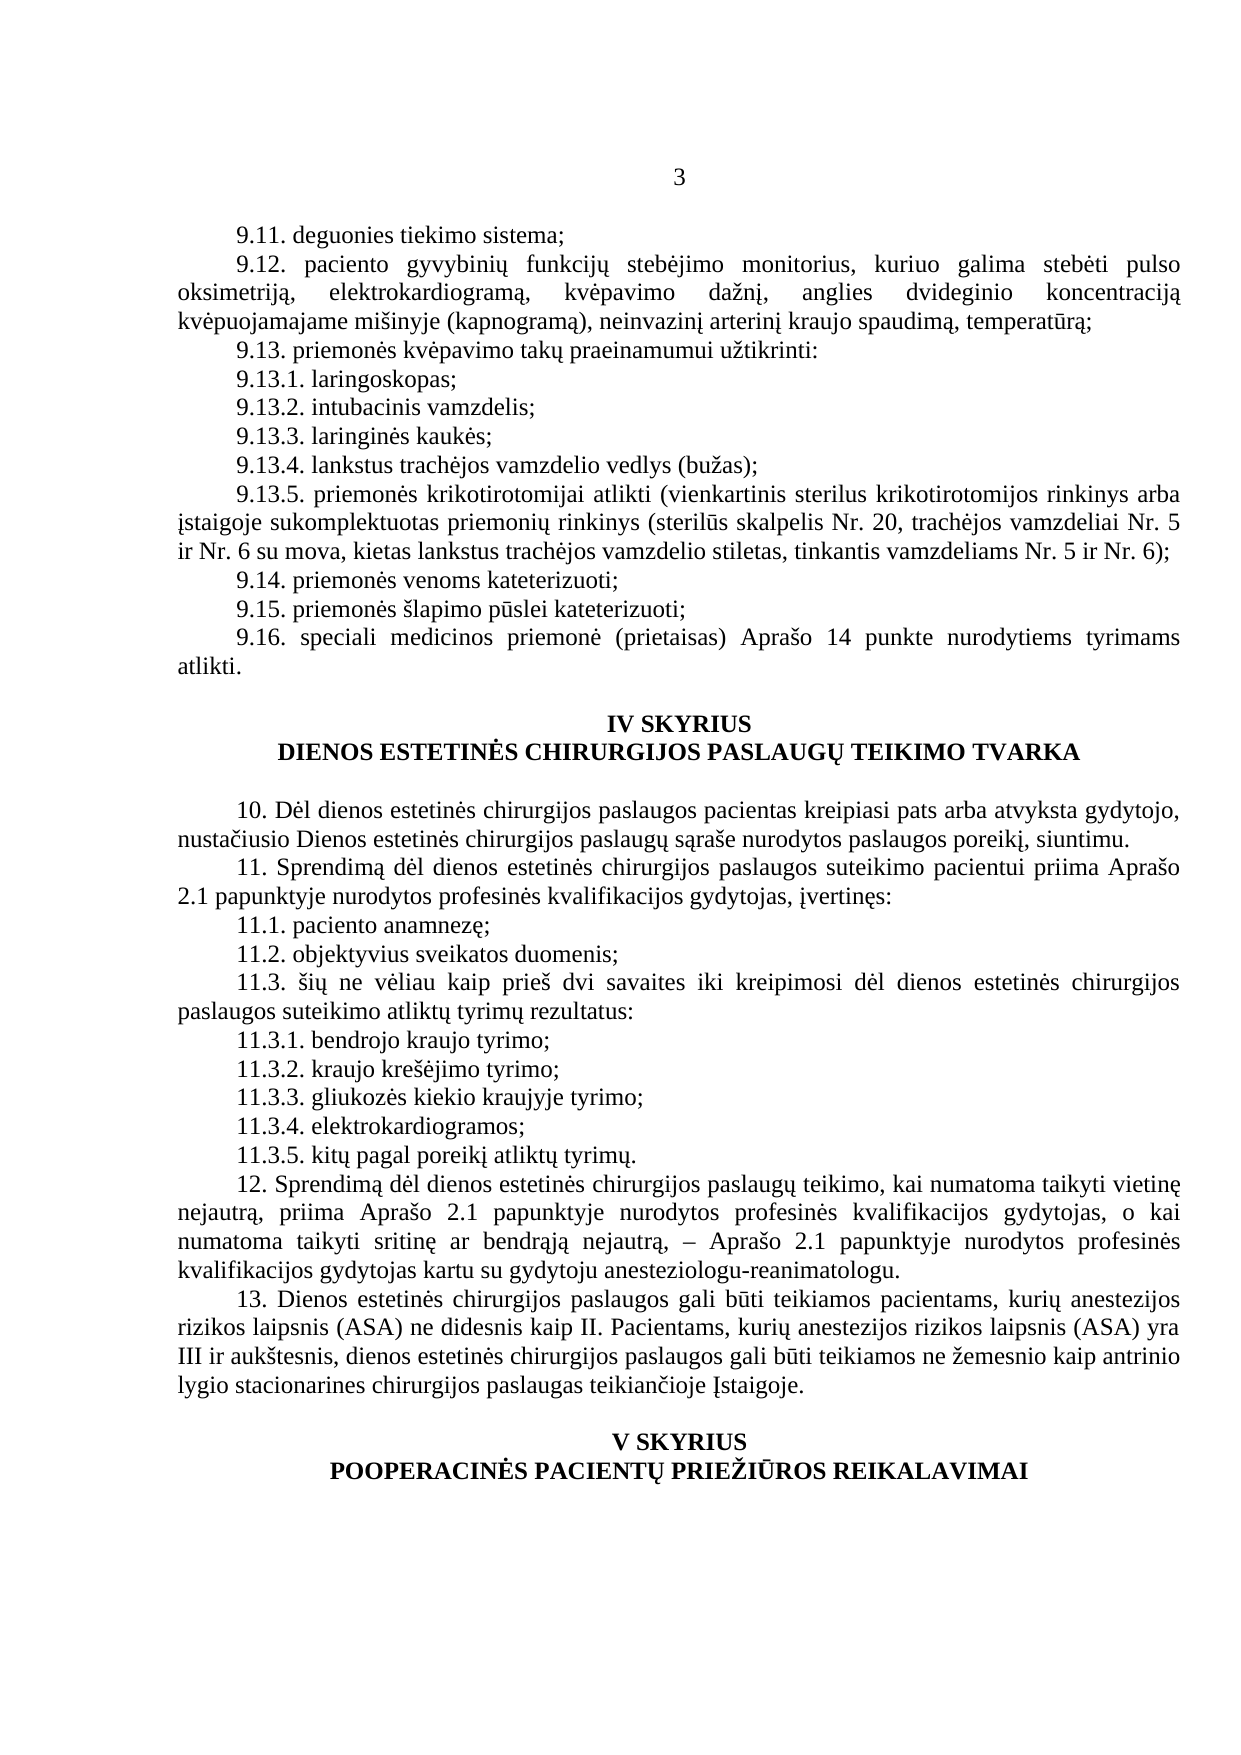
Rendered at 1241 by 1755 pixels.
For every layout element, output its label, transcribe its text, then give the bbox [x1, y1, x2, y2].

text 11.3.1. bendrojo kraujo tyrimo; [177, 1025, 1181, 1054]
text 11.1. paciento anamnezę; [177, 910, 1181, 939]
text 11.3.3. gliukozės kiekio kraujyje tyrimo; [177, 1082, 1181, 1111]
text 12. Sprendimą dėl dienos estetinės chirurgijos paslaugų teikimo, kai numatoma taikyti vietinę nejautrą, priima Aprašo 2.1 papunktyje nurodytos profesinės kvalifikacijos gydytojas, o kai numatoma taikyti sritinę ar bendrąją nejautrą, – Aprašo 2.1 papunktyje nurodytos profesinės kvalifikacijos gydytojas kartu su gydytoju anesteziologu-reanimatologu. [177, 1169, 1181, 1284]
text 13. Dienos estetinės chirurgijos paslaugos gali būti teikiamos pacientams, kurių anestezijos rizikos laipsnis (ASA) ne didesnis kaip II. Pacientams, kurių anestezijos rizikos laipsnis (ASA) yra III ir aukštesnis, dienos estetinės chirurgijos paslaugos gali būti teikiamos ne žemesnio kaip antrinio lygio stacionarines chirurgijos paslaugas teikiančioje Įstaigoje. [177, 1284, 1181, 1399]
text 9.12. paciento gyvybinių funkcijų stebėjimo monitorius, kuriuo galima stebėti pulso oksimetriją, elektrokardiogramą, kvėpavimo dažnį, anglies dvideginio koncentraciją kvėpuojamajame mišinyje (kapnogramą), neinvazinį arterinį kraujo spaudimą, temperatūrą; [177, 249, 1181, 335]
text DIENOS ESTETINĖS CHIRURGIJOS PASLAUGŲ TEIKIMO TVARKA [177, 737, 1181, 766]
text 11.3.5. kitų pagal poreikį atliktų tyrimų. [177, 1140, 1181, 1169]
text 9.13.2. intubacinis vamzdelis; [177, 392, 1181, 421]
text 9.13.5. priemonės krikotirotomijai atlikti (vienkartinis sterilus krikotirotomijos rinkinys arba įstaigoje sukomplektuotas priemonių rinkinys (sterilūs skalpelis Nr. 20, trachėjos vamzdeliai Nr. 5 ir Nr. 6 su mova, kietas lankstus trachėjos vamzdelio stiletas, tinkantis vamzdeliams Nr. 5 ir Nr. 6); [177, 479, 1181, 565]
text 10. Dėl dienos estetinės chirurgijos paslaugos pacientas kreipiasi pats arba atvyksta gydytojo, nustačiusio Dienos estetinės chirurgijos paslaugų sąraše nurodytos paslaugos poreikį, siuntimu. [177, 795, 1181, 852]
text 9.14. priemonės venoms kateterizuoti; [177, 565, 1181, 594]
text 9.15. priemonės šlapimo pūslei kateterizuoti; [177, 594, 1181, 622]
text 11.3.4. elektrokardiogramos; [177, 1111, 1181, 1140]
text 11. Sprendimą dėl dienos estetinės chirurgijos paslaugos suteikimo pacientui priima Aprašo 2.1 papunktyje nurodytos profesinės kvalifikacijos gydytojas, įvertinęs: [177, 852, 1181, 910]
text POOPERACINĖS PACIENTŲ PRIEŽIŪROS REIKALAVIMAI [177, 1456, 1181, 1485]
text V SKYRIUS [177, 1427, 1181, 1456]
text 9.16. speciali medicinos priemonė (prietaisas) Aprašo 14 punkte nurodytiems tyrimams atlikti. [177, 622, 1181, 680]
text 9.13.1. laringoskopas; [177, 364, 1181, 392]
text 11.3.2. kraujo krešėjimo tyrimo; [177, 1054, 1181, 1082]
text 9.13. priemonės kvėpavimo takų praeinamumui užtikrinti: [177, 335, 1181, 364]
text 9.11. deguonies tiekimo sistema; [177, 220, 1181, 249]
text 9.13.3. laringinės kaukės; [177, 421, 1181, 450]
text IV SKYRIUS [177, 709, 1181, 737]
text 11.2. objektyvius sveikatos duomenis; [177, 939, 1181, 967]
text 9.13.4. lankstus trachėjos vamzdelio vedlys (bužas); [177, 450, 1181, 479]
text 11.3. šių ne vėliau kaip prieš dvi savaites iki kreipimosi dėl dienos estetinės chirurgijos paslaugos suteikimo atliktų tyrimų rezultatus: [177, 967, 1181, 1025]
